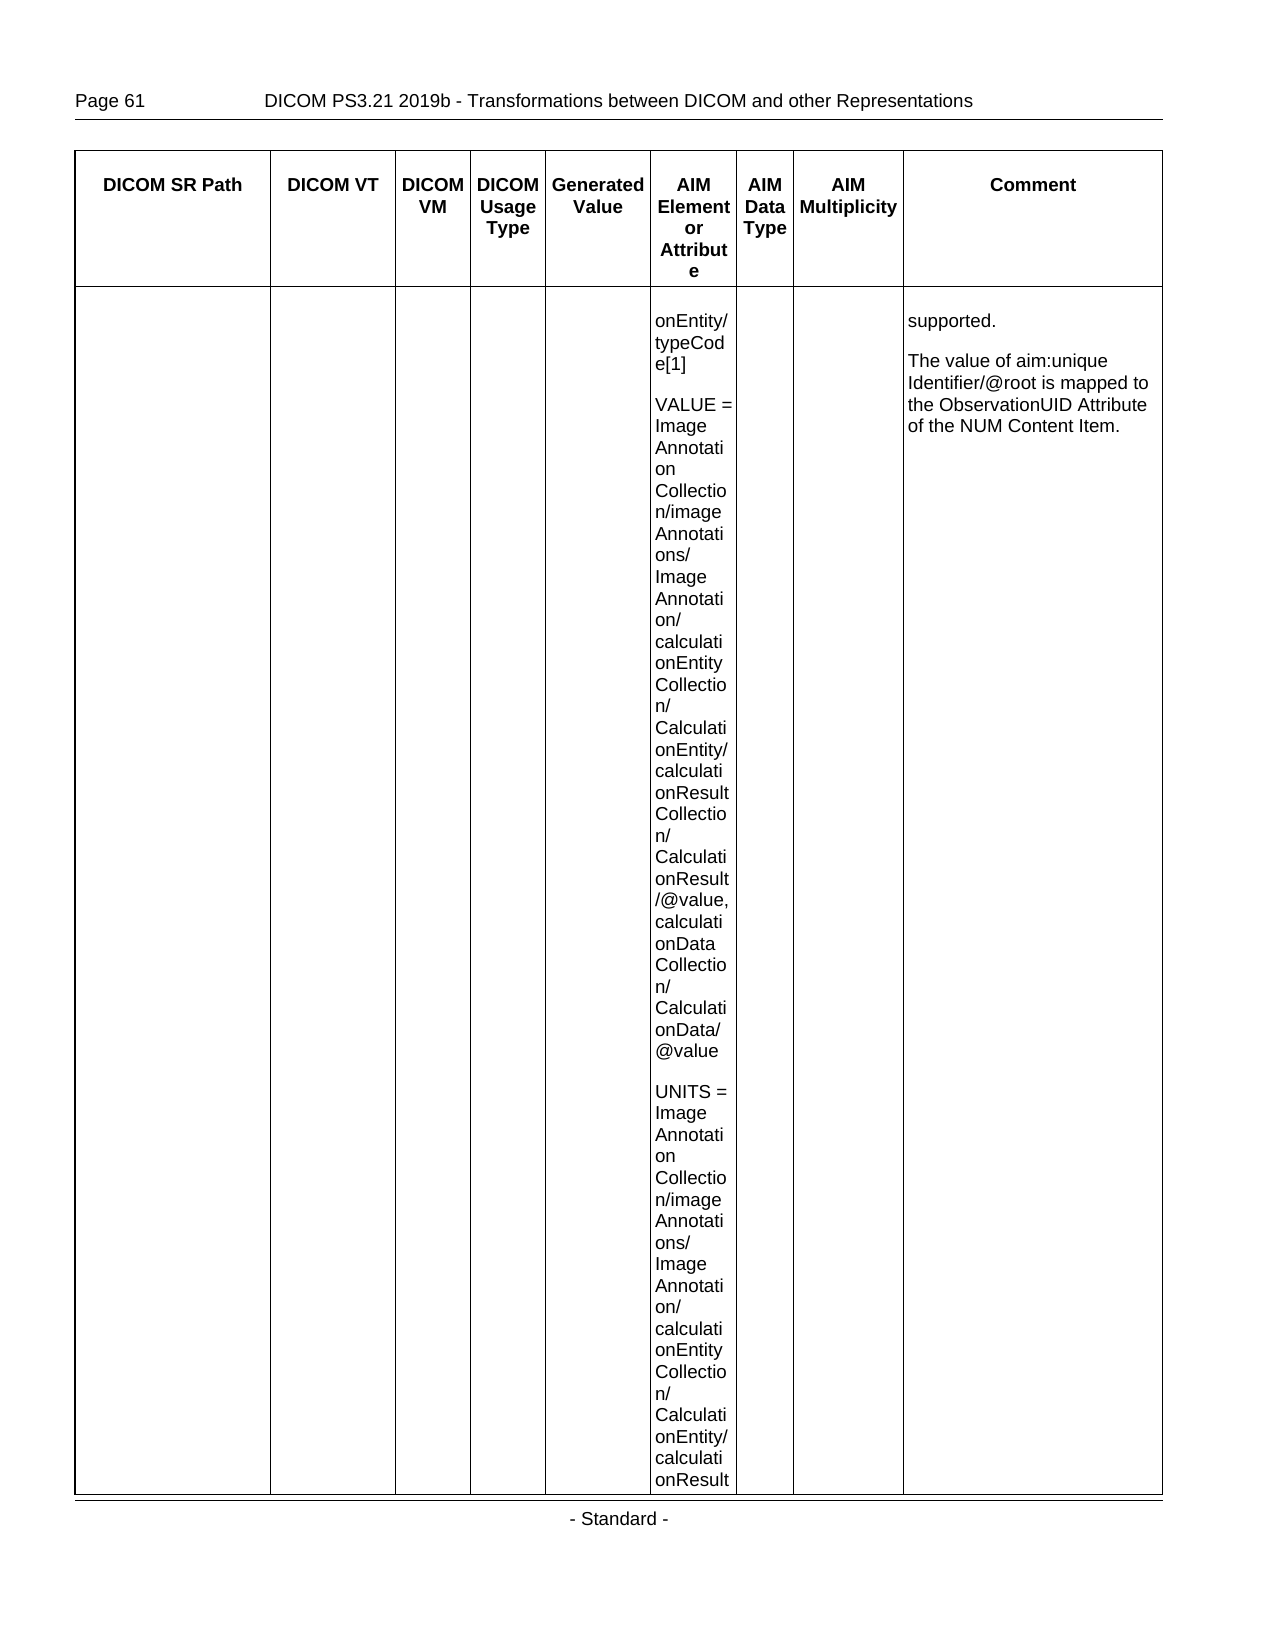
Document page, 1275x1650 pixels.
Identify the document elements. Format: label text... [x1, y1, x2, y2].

table_header Generated Value [546, 151, 650, 286]
table_header AIM Multiplicity [794, 151, 903, 286]
table_header DICOM SR Path [76, 151, 270, 286]
table_header AIM Element or Attribute [651, 151, 736, 286]
table_header DICOM VT [271, 151, 395, 286]
table_cell [737, 287, 793, 1494]
table_cell onEntity/​typeCode[1] VALUE = Image​Annotation​​Collection/​image​Annotations/​Image​Annotation/​calculation​Entity​Collection/​CalculationEntity/​calculationResult​Collection/​CalculationResult/​​@value, calculationData​Collection/​CalculationData/​@value UNITS = Image​Annotation​​Collection/​image​Annotations/​Image​Annotation/​calculation​Entity​Collection/​CalculationEntity/​calculationResult​ [651, 287, 736, 1494]
table_header DICOM VM [396, 151, 470, 286]
table_cell [546, 287, 650, 1494]
table_cell [76, 287, 270, 1494]
table_cell [794, 287, 903, 1494]
table_cell [471, 287, 545, 1494]
table_header AIM Data Type [737, 151, 793, 286]
table_cell [271, 287, 395, 1494]
table_header DICOM Usage Type [471, 151, 545, 286]
table_cell [396, 287, 470, 1494]
table_cell supported. The value of aim:unique​Identifier/@root is mapped to the Observation​UID Attribute of the NUM Content Item. [904, 287, 1162, 1494]
table_header Comment [904, 151, 1162, 286]
